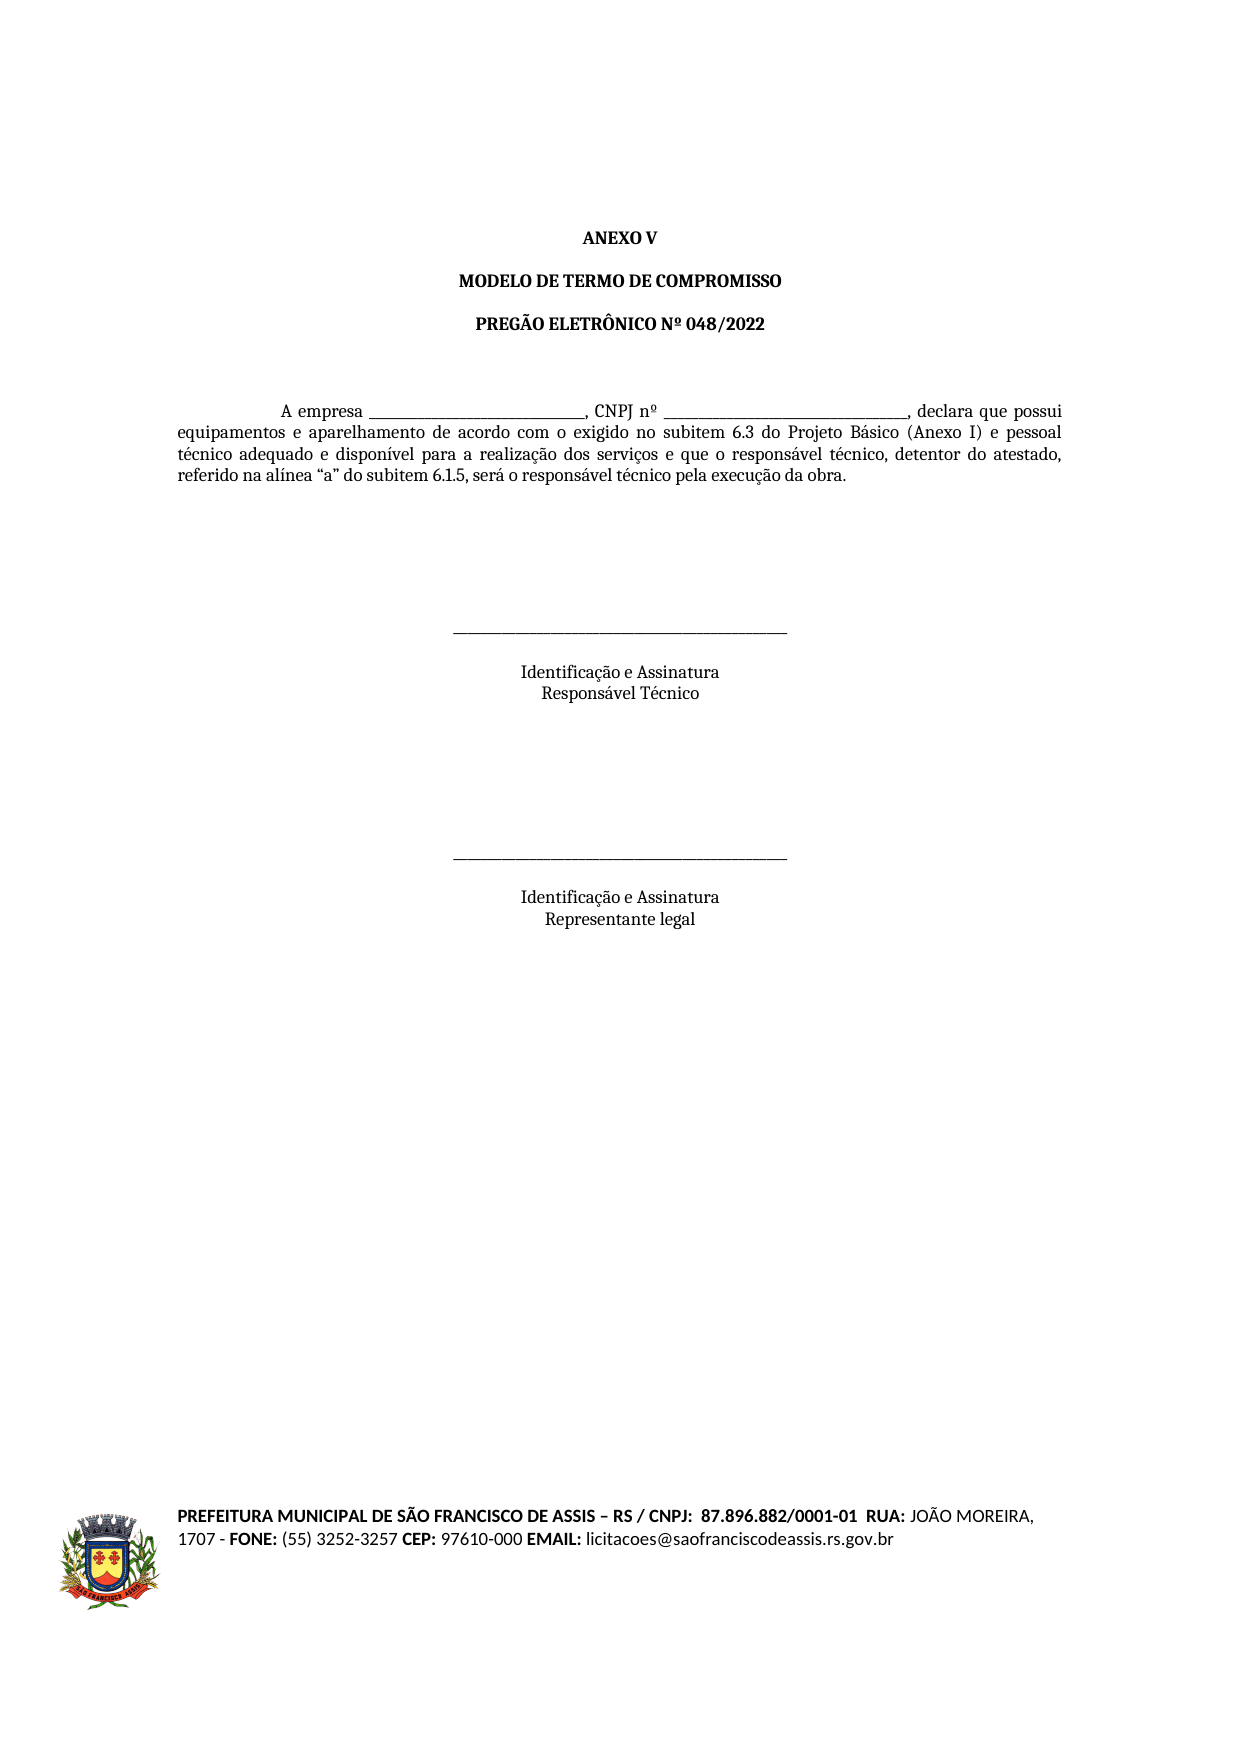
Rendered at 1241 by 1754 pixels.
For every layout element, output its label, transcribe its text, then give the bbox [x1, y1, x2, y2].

text ________________________________________________ [177, 841, 1063, 863]
text A empresa _______________________________, CNPJ nº ___________________________________, declara que possui equipamentos e aparelhamento de acordo com o exigido no subitem 6.3 do Projeto Básico (Anexo I) e pessoal técnico adequado e disponível para a realização dos serviços e que o responsável técnico, detentor do atestado, referido na alínea “a” do subitem 6.1.5, será o responsável técnico pela execução da obra. [177, 400, 1063, 486]
text PREGÃO ELETRÔNICO Nº 048/2022 [118, 314, 1122, 335]
text MODELO DE TERMO DE COMPROMISSO [118, 271, 1122, 292]
text ANEXO V [118, 228, 1122, 249]
text Responsável Técnico [177, 683, 1063, 704]
text ________________________________________________ [177, 616, 1063, 637]
text Identificação e Assinatura [177, 887, 1063, 908]
text Identificação e Assinatura [177, 661, 1063, 683]
text Representante legal [177, 908, 1063, 930]
